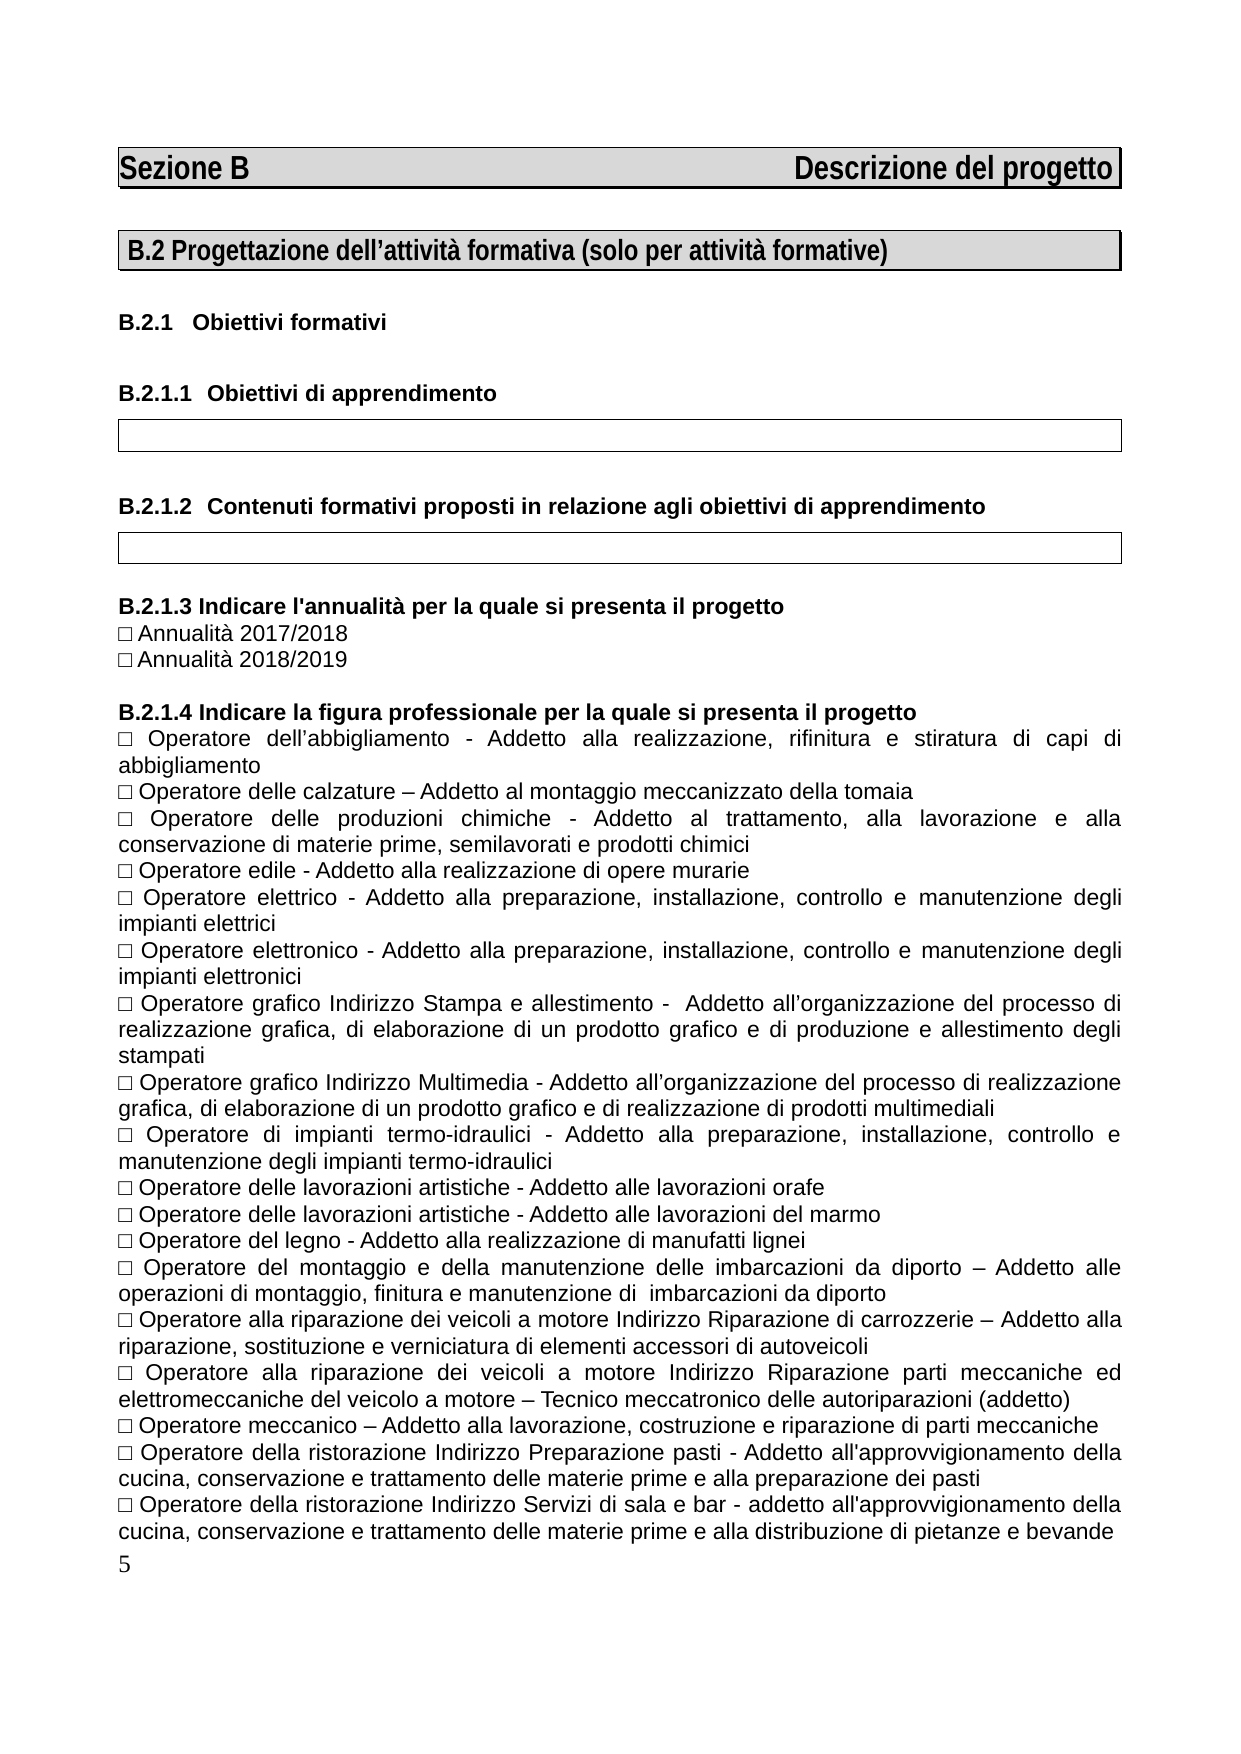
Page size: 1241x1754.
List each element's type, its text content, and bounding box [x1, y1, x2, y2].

text □ Operatore della ristorazione Indirizzo Preparazione pasti - Addetto all'approvvigionamento della cucina, conservazione e trattamento delle materie prime e alla preparazione dei pasti [118, 1438, 1122, 1491]
text □ Operatore delle calzature – Addetto al montaggio meccanizzato della tomaia [118, 778, 1122, 804]
text Sezione B Descrizione del progetto [119, 148, 1119, 186]
text □ Operatore del legno - Addetto alla realizzazione di manufatti lignei [118, 1227, 1122, 1254]
text B.2.1.4 Indicare la figura professionale per la quale si presenta il progetto [118, 699, 1122, 725]
text □ Operatore meccanico – Addetto alla lavorazione, costruzione e riparazione di parti meccaniche [118, 1412, 1122, 1438]
text B.2 Progettazione dell’attività formativa (solo per attività formative) [119, 231, 1119, 269]
text □ Operatore grafico Indirizzo Multimedia - Addetto all’organizzazione del processo di realizzazione grafica, di elaborazione di un prodotto grafico e di realizzazione di prodotti multimediali [118, 1069, 1122, 1121]
text □ Operatore alla riparazione dei veicoli a motore Indirizzo Riparazione di carrozzerie – Addetto alla riparazione, sostituzione e verniciatura di elementi accessori di autoveicoli [118, 1306, 1122, 1359]
text □ Operatore del montaggio e della manutenzione delle imbarcazioni da diporto – Addetto alle operazioni di montaggio, finitura e manutenzione di imbarcazioni da diporto [118, 1254, 1122, 1306]
text □ Operatore delle lavorazioni artistiche - Addetto alle lavorazioni orafe [118, 1174, 1122, 1201]
text □ Operatore della ristorazione Indirizzo Servizi di sala e bar - addetto all'approvvigionamento della cucina, conservazione e trattamento delle materie prime e alla distribuzione di pietanze e bevande [118, 1491, 1122, 1544]
text □ Annualità 2018/2019 [118, 646, 1122, 673]
text □ Operatore dell’abbigliamento - Addetto alla realizzazione, rifinitura e stiratura di capi di abbigliamento [118, 725, 1122, 778]
text □ Annualità 2017/2018 [118, 620, 1122, 646]
subtitle B.2.1 Obiettivi formativi [118, 309, 1122, 335]
text □ Operatore alla riparazione dei veicoli a motore Indirizzo Riparazione parti meccaniche ed elettromeccaniche del veicolo a motore – Tecnico meccatronico delle autoriparazioni (addetto) [118, 1359, 1122, 1412]
text □ Operatore elettronico - Addetto alla preparazione, installazione, controllo e manutenzione degli impianti elettronici [118, 937, 1122, 989]
text □ Operatore grafico Indirizzo Stampa e allestimento - Addetto all’organizzazione del processo di realizzazione grafica, di elaborazione di un prodotto grafico e di produzione e allestimento degli stampati [118, 989, 1122, 1069]
text □ Operatore elettrico - Addetto alla preparazione, installazione, controllo e manutenzione degli impianti elettrici [118, 884, 1122, 937]
text B.2.1.3 Indicare l'annualità per la quale si presenta il progetto [118, 593, 1122, 620]
subtitle B.2.1.2 Contenuti formativi proposti in relazione agli obiettivi di apprendimento [118, 493, 1122, 519]
text □ Operatore delle lavorazioni artistiche - Addetto alle lavorazioni del marmo [118, 1201, 1122, 1227]
subtitle B.2.1.1 Obiettivi di apprendimento [118, 380, 1122, 407]
text □ Operatore edile - Addetto alla realizzazione di opere murarie [118, 857, 1122, 884]
text □ Operatore di impianti termo-idraulici - Addetto alla preparazione, installazione, controllo e manutenzione degli impianti termo-idraulici [118, 1121, 1122, 1174]
text □ Operatore delle produzioni chimiche - Addetto al trattamento, alla lavorazione e alla conservazione di materie prime, semilavorati e prodotti chimici [118, 804, 1122, 857]
